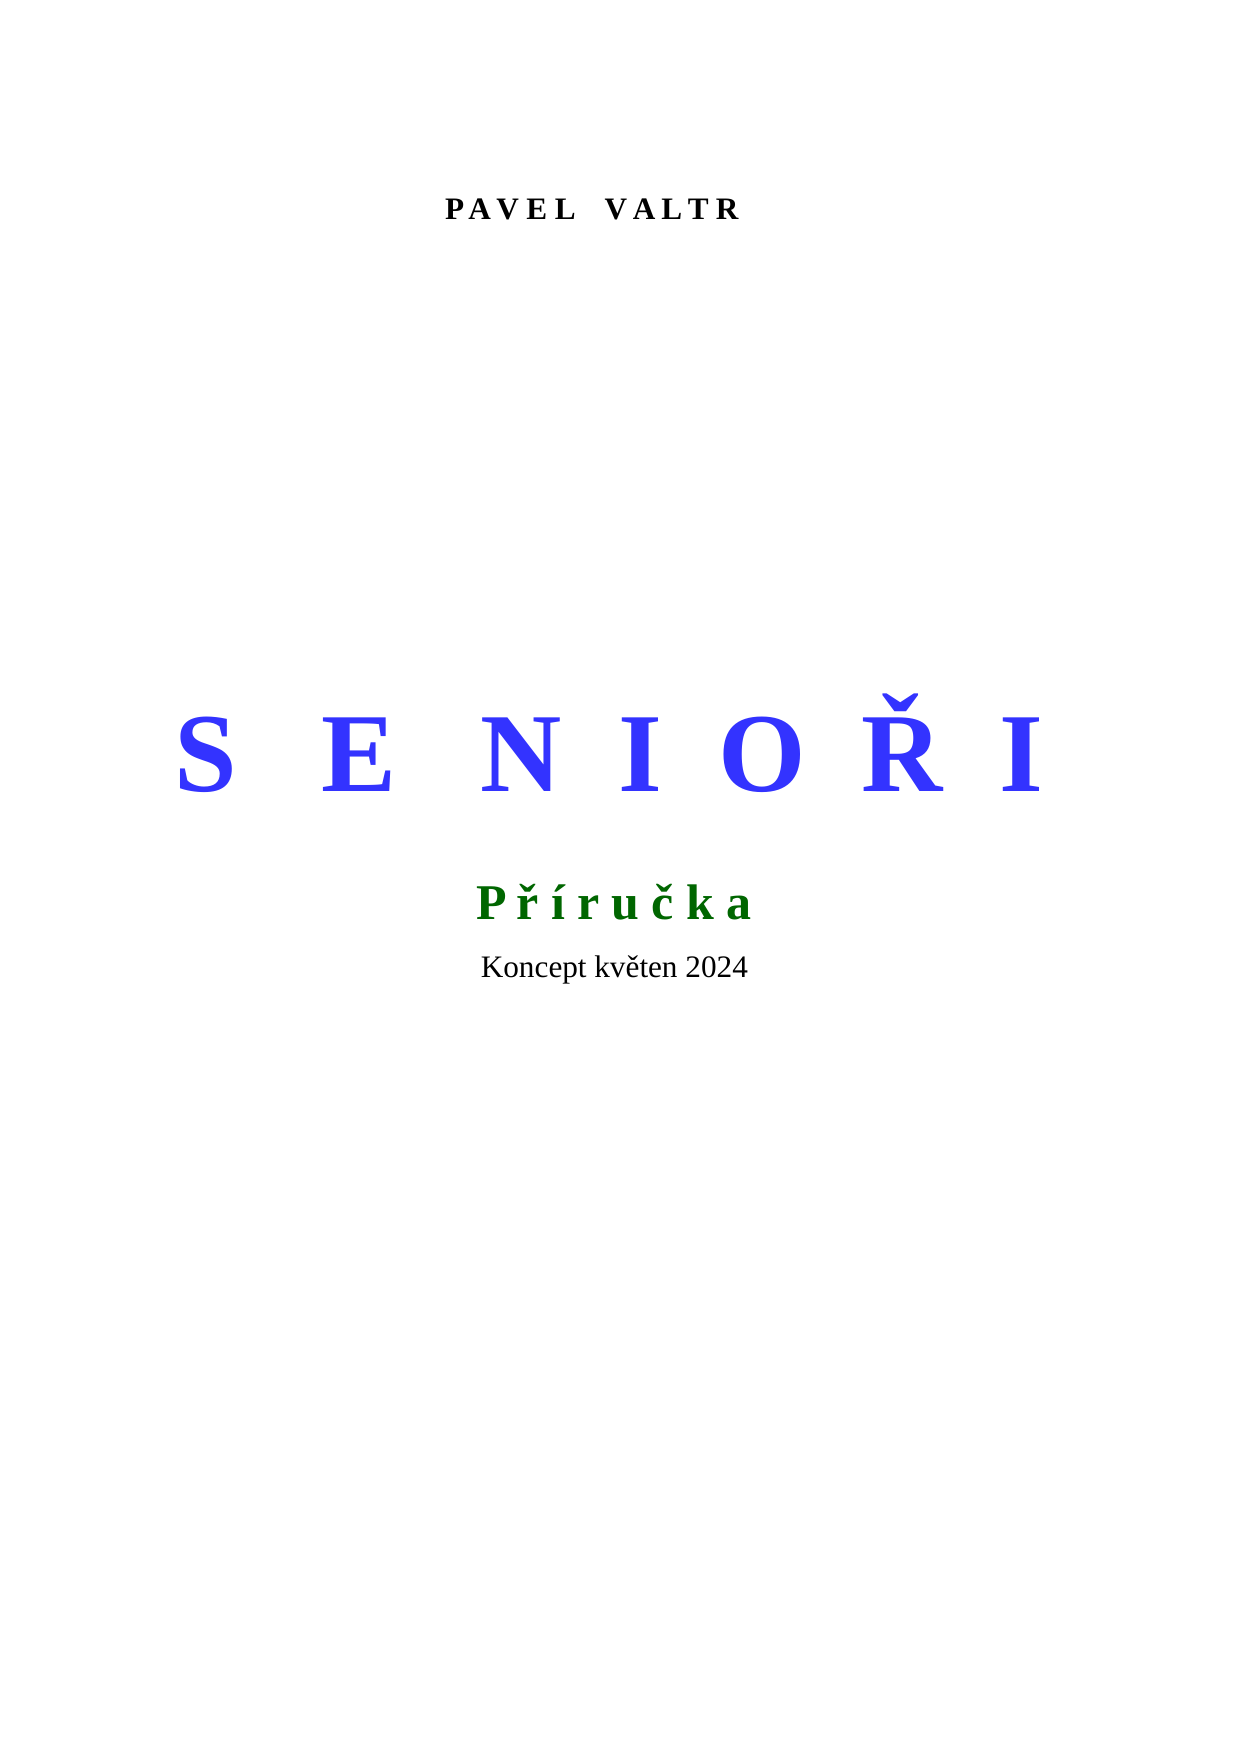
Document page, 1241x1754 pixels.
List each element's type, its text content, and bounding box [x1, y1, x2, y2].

text P A V E L V A L T R [118, 190, 1122, 226]
text Koncept květen 2024 [118, 930, 1122, 988]
text S E N I O Ř I [118, 686, 1122, 815]
text P ř í r u č k a [118, 873, 1122, 930]
